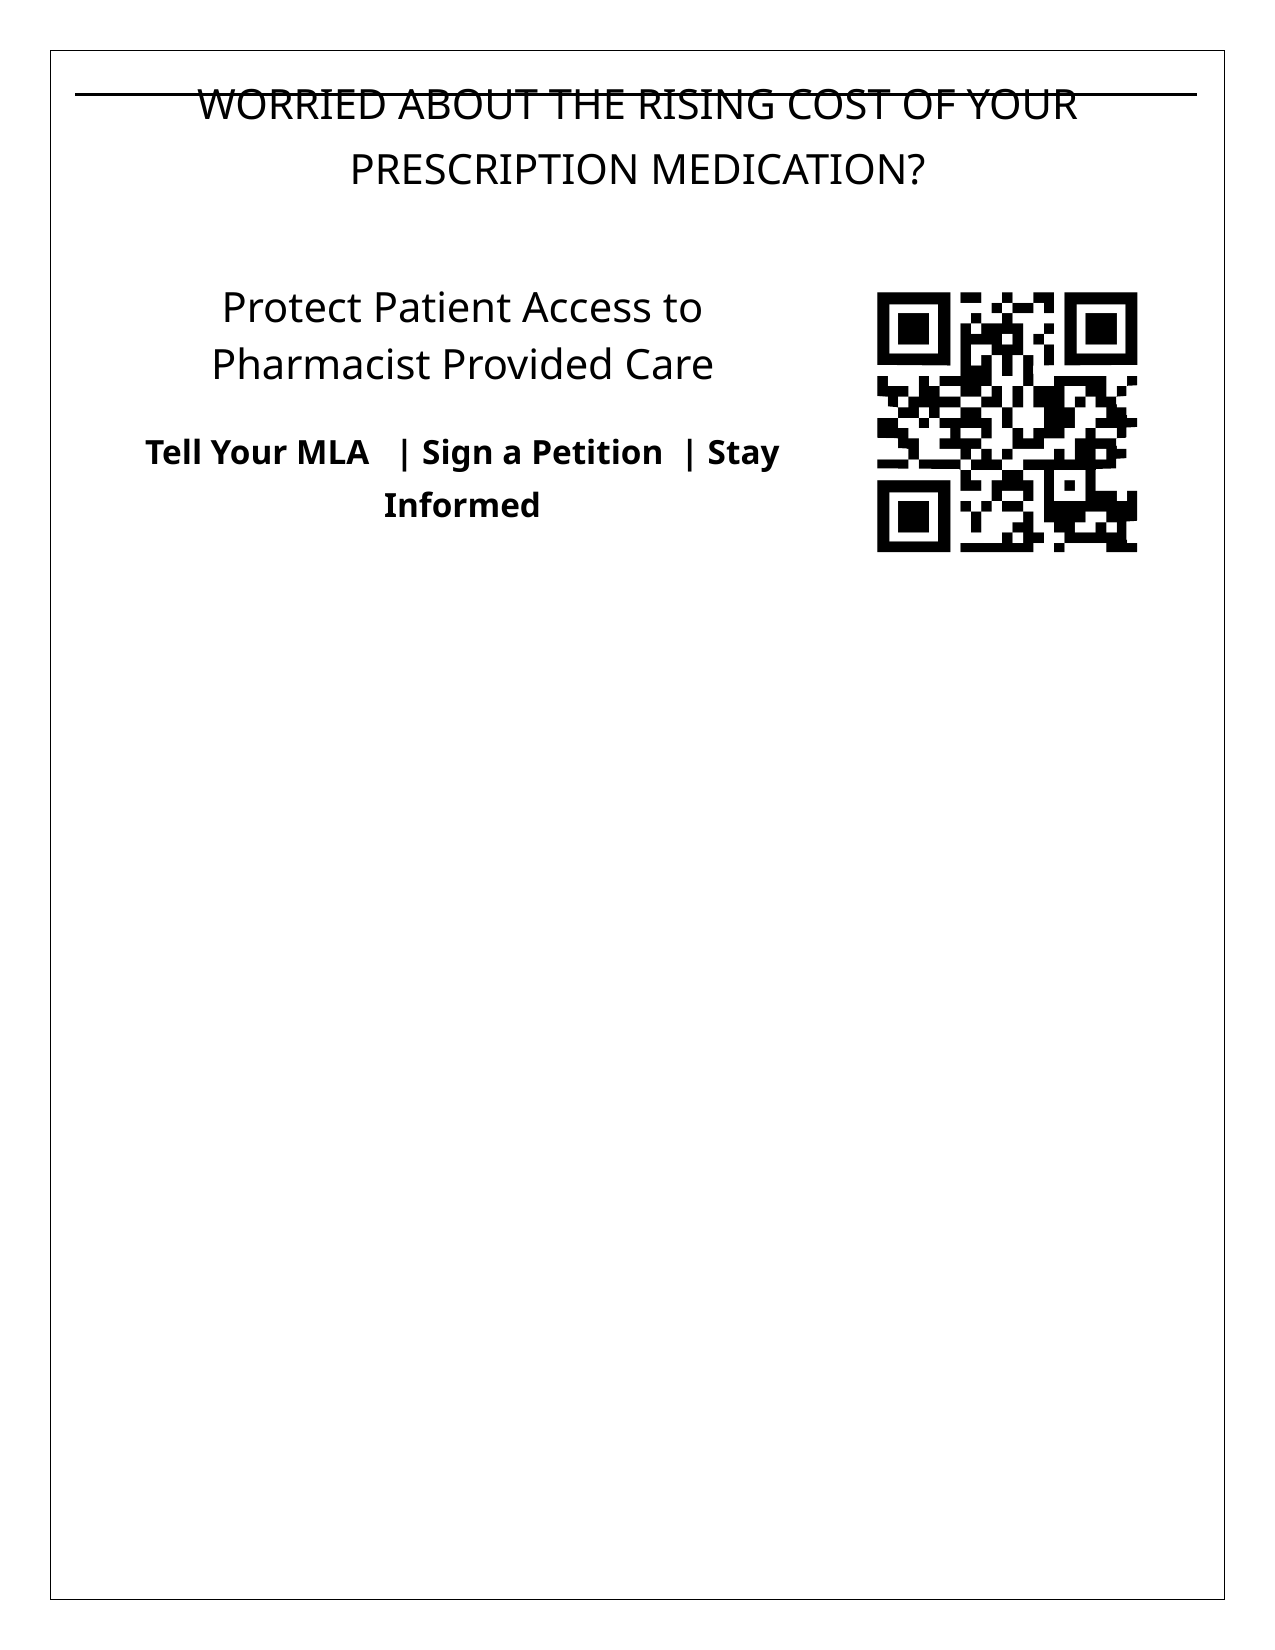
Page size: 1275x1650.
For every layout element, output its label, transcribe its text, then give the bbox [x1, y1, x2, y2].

text WORRIED ABOUT THE RISING COST OF YOUR PRESCRIPTION MEDICATION? [75, 75, 1200, 197]
text [92, 271, 833, 561]
text Protect Patient Access to Pharmacist Provided Care [107, 278, 818, 392]
text Tell Your MLA | Sign a Petition | Stay Informed [107, 429, 818, 527]
